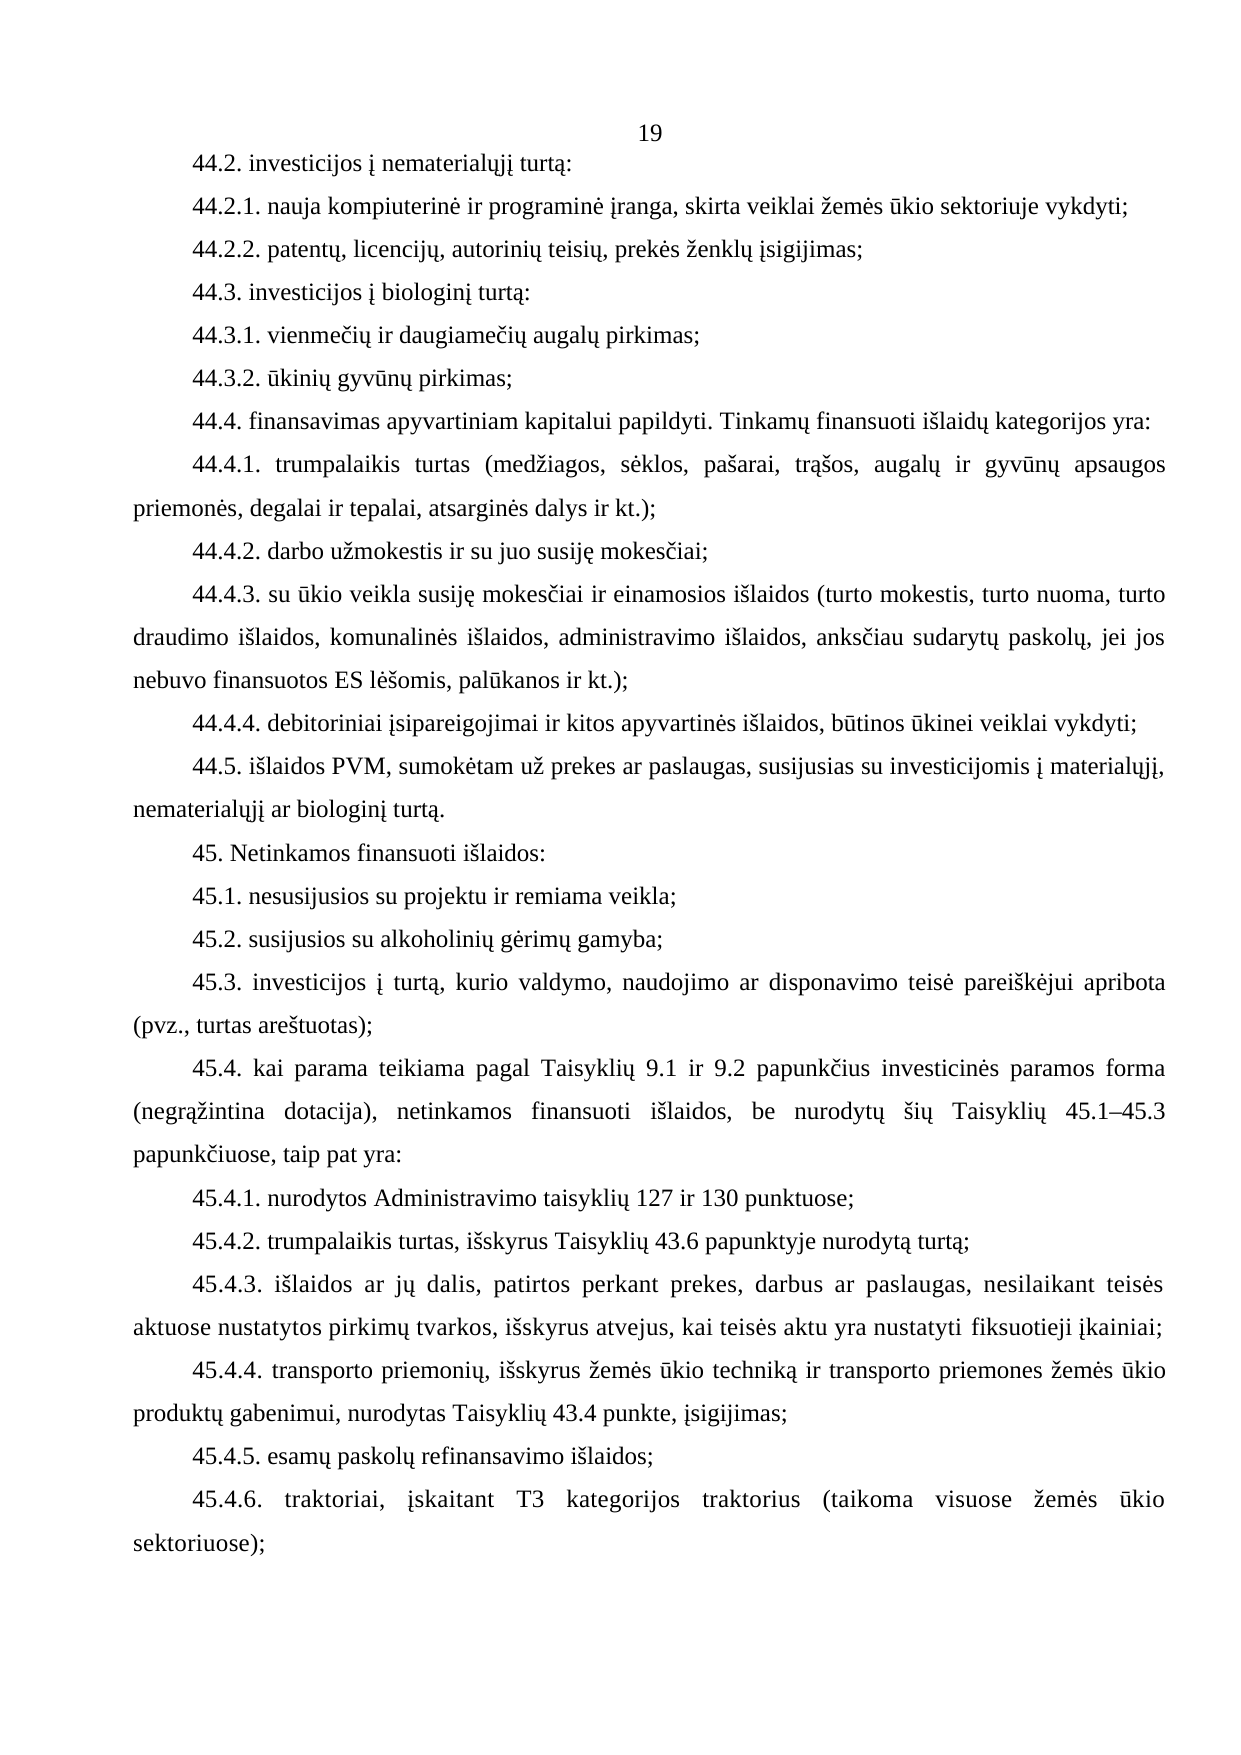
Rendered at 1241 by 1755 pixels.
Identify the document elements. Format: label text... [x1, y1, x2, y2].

text 44.3. investicijos į biologinį turtą: [133, 277, 1166, 306]
text 44.4.2. darbo užmokestis ir su juo susiję mokesčiai; [133, 536, 1166, 564]
text 45.4.3. išlaidos ar jų dalis, patirtos perkant prekes, darbus ar paslaugas, nesilaikant teisės aktuose nustatytos pirkimų tvarkos, išskyrus atvejus, kai teisės aktu yra nustatyti fiksuotieji įkainiai; [133, 1269, 1166, 1341]
text 45.1. nesusijusios su projektu ir remiama veikla; [133, 881, 1166, 909]
text 45.4.1. nurodytos Administravimo taisyklių 127 ir 130 punktuose; [133, 1183, 1166, 1211]
text 44.2.1. nauja kompiuterinė ir programinė įranga, skirta veiklai žemės ūkio sektoriuje vykdyti; [133, 191, 1166, 219]
text 44.4.4. debitoriniai įsipareigojimai ir kitos apyvartinės išlaidos, būtinos ūkinei veiklai vykdyti; [133, 708, 1166, 737]
text 45.2. susijusios su alkoholinių gėrimų gamyba; [133, 924, 1166, 953]
text 44.3.2. ūkinių gyvūnų pirkimas; [133, 363, 1166, 392]
text 45.3. investicijos į turtą, kurio valdymo, naudojimo ar disponavimo teisė pareiškėjui apribota (pvz., turtas areštuotas); [133, 967, 1166, 1039]
text 45.4. kai parama teikiama pagal Taisyklių 9.1 ir 9.2 papunkčius investicinės paramos forma (negrąžintina dotacija), netinkamos finansuoti išlaidos, be nurodytų šių Taisyklių 45.1–45.3 papunkčiuose, taip pat yra: [133, 1053, 1166, 1168]
text 44.4.1. trumpalaikis turtas (medžiagos, sėklos, pašarai, trąšos, augalų ir gyvūnų apsaugos priemonės, degalai ir tepalai, atsarginės dalys ir kt.); [133, 449, 1166, 521]
text 45.4.5. esamų paskolų refinansavimo išlaidos; [133, 1441, 1166, 1470]
text 44.2. investicijos į nematerialųjį turtą: [133, 148, 1166, 176]
text 45.4.2. trumpalaikis turtas, išskyrus Taisyklių 43.6 papunktyje nurodytą turtą; [133, 1226, 1166, 1254]
text 44.5. išlaidos PVM, sumokėtam už prekes ar paslaugas, susijusias su investicijomis į materialųjį, nematerialųjį ar biologinį turtą. [133, 751, 1166, 823]
text 44.2.2. patentų, licencijų, autorinių teisių, prekės ženklų įsigijimas; [133, 234, 1166, 263]
text 44.4. finansavimas apyvartiniam kapitalui papildyti. Tinkamų finansuoti išlaidų kategorijos yra: [133, 406, 1166, 435]
text 44.4.3. su ūkio veikla susiję mokesčiai ir einamosios išlaidos (turto mokestis, turto nuoma, turto draudimo išlaidos, komunalinės išlaidos, administravimo išlaidos, anksčiau sudarytų paskolų, jei jos nebuvo finansuotos ES lėšomis, palūkanos ir kt.); [133, 579, 1166, 694]
text 44.3.1. vienmečių ir daugiamečių augalų pirkimas; [133, 320, 1166, 349]
text 45.4.6. traktoriai, įskaitant T3 kategorijos traktorius (taikoma visuose žemės ūkio sektoriuose); [133, 1484, 1166, 1556]
text 45.4.4. transporto priemonių, išskyrus žemės ūkio techniką ir transporto priemones žemės ūkio produktų gabenimui, nurodytas Taisyklių 43.4 punkte, įsigijimas; [133, 1355, 1166, 1427]
text 45. Netinkamos finansuoti išlaidos: [133, 838, 1166, 866]
